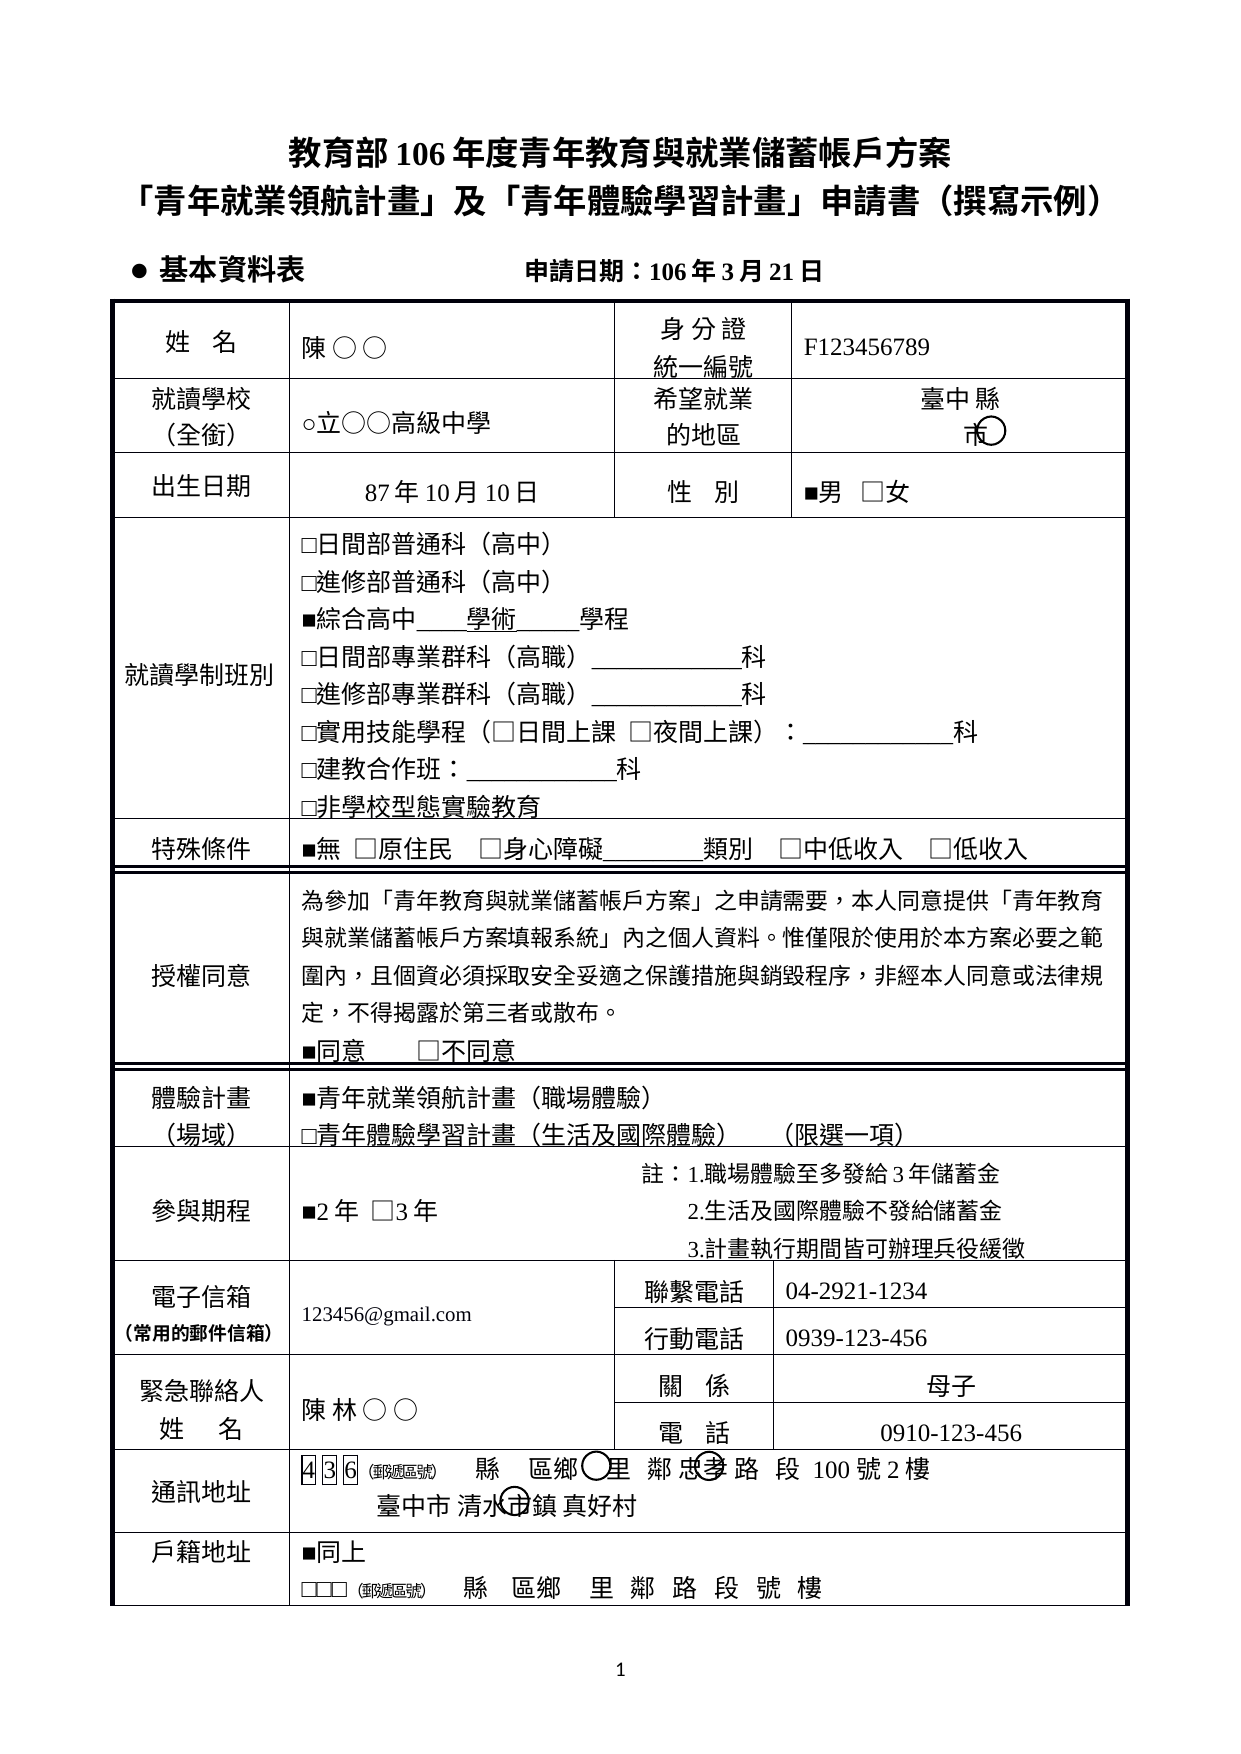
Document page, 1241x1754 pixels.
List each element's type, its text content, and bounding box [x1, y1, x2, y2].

table_cell 0910-123-456 [774, 1403, 1125, 1449]
table_cell 臺中 縣 市 [792, 379, 1125, 452]
table_cell 04-2921-1234 [774, 1261, 1125, 1307]
table_cell 希望就業 的地區 [615, 379, 791, 452]
table_cell 戶籍地址 [115, 1533, 289, 1605]
table_header F123456789 [792, 303, 1125, 378]
table_cell 註：1.職場體驗至多發給3年儲蓄金 2.生活及國際體驗不發給儲蓄金 3.計畫執行期間皆可辦理兵役緩徵 [615, 1147, 1125, 1260]
table_cell 母子 [774, 1355, 1125, 1402]
table_cell □日間部普通科（高中） □進修部普通科（高中） ■綜合高中____學術_____學程 □日間部專業群科（高職）____________科 □進修部專業群科（高職）____________科 □實用技能學程（□日間上課 □夜間上課）：____________科 □建教合作班：____________科 □非學校型態實驗教育 [290, 518, 1125, 818]
table_cell 參與期程 [115, 1147, 289, 1260]
table_cell 體驗計畫 （場域） [115, 1071, 289, 1146]
table_cell 出生日期 [115, 453, 289, 517]
table_cell 緊急聯絡人 姓 名 [115, 1355, 289, 1449]
table_cell 電 話 [615, 1403, 773, 1449]
text 教育部106年度青年教育與就業儲蓄帳戶方案 [105, 127, 1135, 175]
table_cell 就讀學校 （全銜） [115, 379, 289, 452]
table_cell 為參加「青年教育與就業儲蓄帳戶方案」之申請需要，本人同意提供「青年教育與就業儲蓄帳戶方案填報系統」內之個人資料。惟僅限於使用於本方案必要之範圍內，且個資必須採取安全妥適之保護措施與銷毀程序，非經本人同意或法律規定，不得揭露於第三者或散布。 ■同意 □不同意 [290, 874, 1125, 1062]
table_header 陳 ○ ○ [290, 303, 614, 378]
table_cell 通訊地址 [115, 1450, 289, 1532]
table_cell 4 3 6（郵遞區號） 縣 區鄉 里 鄰 忠孝 路 段 100 號 2 樓 臺中市 清水市鎮 真好村 [290, 1450, 1125, 1532]
table_cell 行動電話 [615, 1308, 773, 1354]
table_cell 特殊條件 [115, 819, 289, 865]
list 基本資料表 申請日期：106年3月21日 [130, 223, 1110, 298]
table_cell ■無 □原住民 □身心障礙________類別 □中低收入 □低收入 [290, 819, 1125, 865]
text 「青年就業領航計畫」及「青年體驗學習計畫」申請書（撰寫示例） [105, 175, 1135, 223]
table_cell 陳 林 ○ ○ [290, 1355, 614, 1449]
table_cell ■同上 □□□（郵遞區號） 縣 區鄉 里 鄰 路 段 號 樓 [290, 1533, 1125, 1605]
table_cell 關 係 [615, 1355, 773, 1402]
table_cell 就讀學制班別 [115, 518, 289, 818]
table_cell ■青年就業領航計畫（職場體驗） □青年體驗學習計畫（生活及國際體驗） （限選一項） [290, 1071, 1125, 1146]
table_cell 電子信箱 （常用的郵件信箱） [115, 1261, 289, 1354]
table_cell ○立○○高級中學 [290, 379, 614, 452]
table_cell ■男 □女 [792, 453, 1125, 517]
table_cell 聯繫電話 [615, 1261, 773, 1307]
table_cell 123456@gmail.com [290, 1261, 614, 1354]
table_cell 性 別 [615, 453, 791, 517]
table_header 身 分 證 統一編號 [615, 303, 791, 378]
table_cell 授權同意 [115, 874, 289, 1062]
table_cell ■2年 □3年 [290, 1147, 614, 1260]
table_cell 0939-123-456 [774, 1308, 1125, 1354]
table_cell 87年10月10日 [290, 453, 614, 517]
table_header 姓 名 [115, 303, 289, 378]
